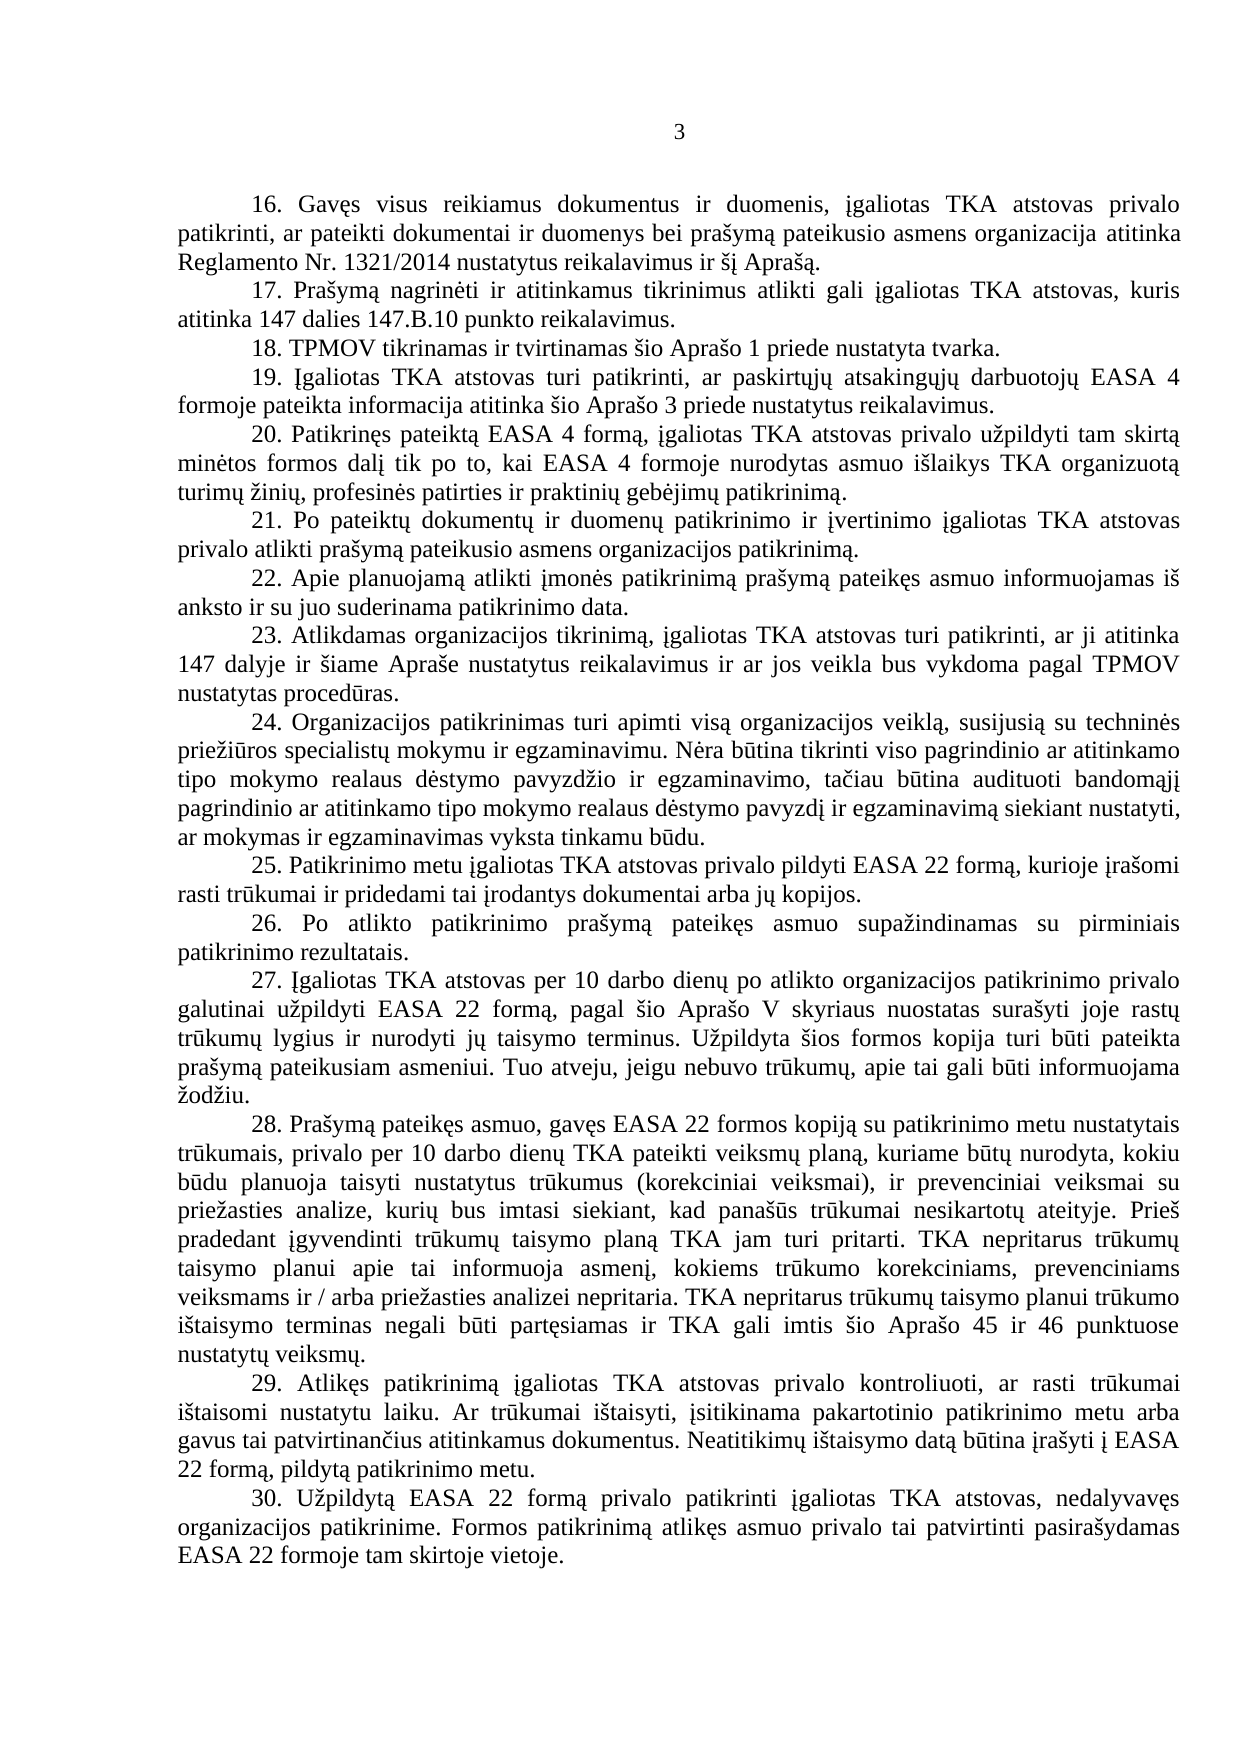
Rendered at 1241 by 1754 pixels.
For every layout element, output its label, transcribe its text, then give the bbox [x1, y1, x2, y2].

text 17. Prašymą nagrinėti ir atitinkamus tikrinimus atlikti gali įgaliotas TKA atstovas, kuris atitinka 147 dalies 147.B.10 punkto reikalavimus. [177, 276, 1181, 333]
text 19. Įgaliotas TKA atstovas turi patikrinti, ar paskirtųjų atsakingųjų darbuotojų EASA 4 formoje pateikta informacija atitinka šio Aprašo 3 priede nustatytus reikalavimus. [177, 362, 1181, 419]
text 26. Po atlikto patikrinimo prašymą pateikęs asmuo supažindinamas su pirminiais patikrinimo rezultatais. [177, 908, 1181, 966]
text 23. Atlikdamas organizacijos tikrinimą, įgaliotas TKA atstovas turi patikrinti, ar ji atitinka 147 dalyje ir šiame Apraše nustatytus reikalavimus ir ar jos veikla bus vykdoma pagal TPMOV nustatytas procedūras. [177, 621, 1181, 707]
text 29. Atlikęs patikrinimą įgaliotas TKA atstovas privalo kontroliuoti, ar rasti trūkumai ištaisomi nustatytu laiku. Ar trūkumai ištaisyti, įsitikinama pakartotinio patikrinimo metu arba gavus tai patvirtinančius atitinkamus dokumentus. Neatitikimų ištaisymo datą būtina įrašyti į EASA 22 formą, pildytą patikrinimo metu. [177, 1368, 1181, 1483]
text 25. Patikrinimo metu įgaliotas TKA atstovas privalo pildyti EASA 22 formą, kurioje įrašomi rasti trūkumai ir pridedami tai įrodantys dokumentai arba jų kopijos. [177, 851, 1181, 908]
text 30. Užpildytą EASA 22 formą privalo patikrinti įgaliotas TKA atstovas, nedalyvavęs organizacijos patikrinime. Formos patikrinimą atlikęs asmuo privalo tai patvirtinti pasirašydamas EASA 22 formoje tam skirtoje vietoje. [177, 1483, 1181, 1569]
text 21. Po pateiktų dokumentų ir duomenų patikrinimo ir įvertinimo įgaliotas TKA atstovas privalo atlikti prašymą pateikusio asmens organizacijos patikrinimą. [177, 506, 1181, 563]
text 27. Įgaliotas TKA atstovas per 10 darbo dienų po atlikto organizacijos patikrinimo privalo galutinai užpildyti EASA 22 formą, pagal šio Aprašo V skyriaus nuostatas surašyti joje rastų trūkumų lygius ir nurodyti jų taisymo terminus. Užpildyta šios formos kopija turi būti pateikta prašymą pateikusiam asmeniui. Tuo atveju, jeigu nebuvo trūkumų, apie tai gali būti informuojama žodžiu. [177, 966, 1181, 1109]
text 24. Organizacijos patikrinimas turi apimti visą organizacijos veiklą, susijusią su techninės priežiūros specialistų mokymu ir egzaminavimu. Nėra būtina tikrinti viso pagrindinio ar atitinkamo tipo mokymo realaus dėstymo pavyzdžio ir egzaminavimo, tačiau būtina audituoti bandomąjį pagrindinio ar atitinkamo tipo mokymo realaus dėstymo pavyzdį ir egzaminavimą siekiant nustatyti, ar mokymas ir egzaminavimas vyksta tinkamu būdu. [177, 707, 1181, 851]
text 28. Prašymą pateikęs asmuo, gavęs EASA 22 formos kopiją su patikrinimo metu nustatytais trūkumais, privalo per 10 darbo dienų TKA pateikti veiksmų planą, kuriame būtų nurodyta, kokiu būdu planuoja taisyti nustatytus trūkumus (korekciniai veiksmai), ir prevenciniai veiksmai su priežasties analize, kurių bus imtasi siekiant, kad panašūs trūkumai nesikartotų ateityje. Prieš pradedant įgyvendinti trūkumų taisymo planą TKA jam turi pritarti. TKA nepritarus trūkumų taisymo planui apie tai informuoja asmenį, kokiems trūkumo korekciniams, prevenciniams veiksmams ir / arba priežasties analizei nepritaria. TKA nepritarus trūkumų taisymo planui trūkumo ištaisymo terminas negali būti partęsiamas ir TKA gali imtis šio Aprašo 45 ir 46 punktuose nustatytų veiksmų. [177, 1109, 1181, 1368]
text 16. Gavęs visus reikiamus dokumentus ir duomenis, įgaliotas TKA atstovas privalo patikrinti, ar pateikti dokumentai ir duomenys bei prašymą pateikusio asmens organizacija atitinka Reglamento Nr. 1321/2014 nustatytus reikalavimus ir šį Aprašą. [177, 189, 1181, 276]
text 18. TPMOV tikrinamas ir tvirtinamas šio Aprašo 1 priede nustatyta tvarka. [177, 333, 1181, 362]
text 20. Patikrinęs pateiktą EASA 4 formą, įgaliotas TKA atstovas privalo užpildyti tam skirtą minėtos formos dalį tik po to, kai EASA 4 formoje nurodytas asmuo išlaikys TKA organizuotą turimų žinių, profesinės patirties ir praktinių gebėjimų patikrinimą. [177, 419, 1181, 506]
text 22. Apie planuojamą atlikti įmonės patikrinimą prašymą pateikęs asmuo informuojamas iš anksto ir su juo suderinama patikrinimo data. [177, 563, 1181, 621]
